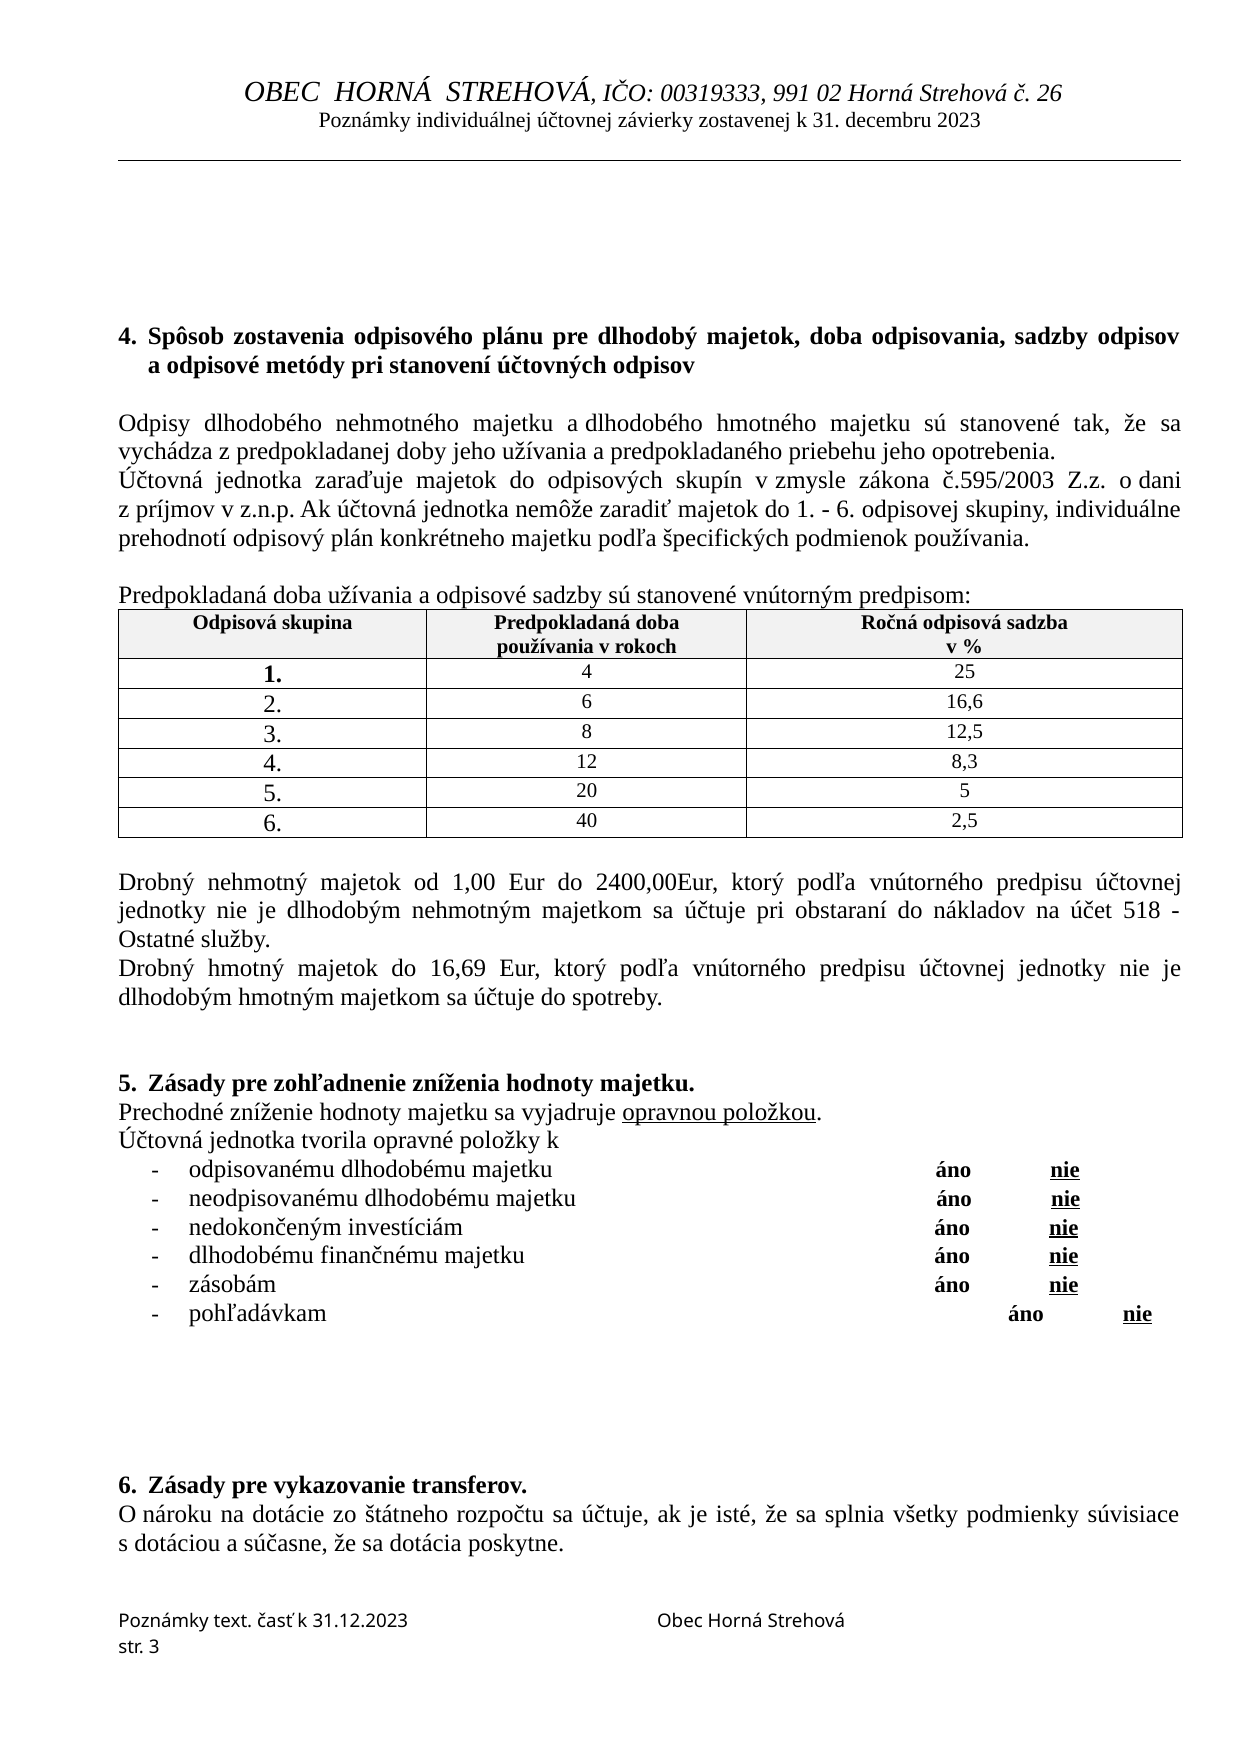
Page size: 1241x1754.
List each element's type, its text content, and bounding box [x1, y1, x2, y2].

table_cell 5 [747, 778, 1182, 807]
list nedokončeným investíciám áno nie [151, 1212, 1181, 1240]
table_cell 12,5 [747, 719, 1182, 747]
table_cell 12 [427, 749, 746, 777]
table_cell 8,3 [747, 749, 1182, 777]
table_header Odpisová skupina [119, 610, 426, 658]
table_cell 6 [427, 689, 746, 718]
text Účtovná jednotka tvorila opravné položky k pohľadávkam v rámci hlavnej činnosti, pri ktorých je riziko, že ich dlžník úplne alebo čiastočne nezaplatí, ak od splatnosti pohľadávky uplynula doba dlhšia ako: 5 najviac do výšky 100 % menovitej hodnoty pohľadávky bez príslušenstva [118, 1384, 1181, 1470]
text Prechodné zníženie hodnoty majetku sa vyjadruje opravnou položkou. [118, 1097, 1181, 1125]
list Zásady pre zohľadnenie zníženia hodnoty majetku. [118, 1068, 1181, 1097]
table_cell 2. [119, 689, 426, 718]
table_header Predpokladaná doba používania v rokoch [427, 610, 746, 658]
text Odpisy dlhodobého nehmotného majetku a dlhodobého hmotného majetku sú stanovené tak, že sa vychádza z predpokladanej doby jeho užívania a predpokladaného priebehu jeho opotrebenia. [118, 408, 1181, 465]
table_cell 2,5 [747, 808, 1182, 837]
table_cell 4. [119, 749, 426, 777]
table_cell 8 [427, 719, 746, 747]
text Drobný nehmotný majetok od 1,00 Eur do 2400,00Eur, ktorý podľa vnútorného predpisu účtovnej jednotky nie je dlhodobým nehmotným majetkom sa účtuje pri obstaraní do nákladov na účet 518 - Ostatné služby. [118, 867, 1181, 953]
table_cell 20 [427, 778, 746, 807]
table_cell 16,6 [747, 689, 1182, 718]
list neodpisovanému dlhodobému majetku áno nie [151, 1183, 1181, 1212]
text Účtovná jednotka tvorila opravné položky k [118, 1125, 1181, 1154]
table_cell 4 [427, 659, 746, 688]
table_cell 3. [119, 719, 426, 747]
list dlhodobému finančnému majetku áno nie [151, 1240, 1181, 1269]
table_header Ročná odpisová sadzba v % [747, 610, 1182, 658]
table_cell 40 [427, 808, 746, 837]
text Účtovná jednotka zaraďuje majetok do odpisových skupín v zmysle zákona č.595/2003 Z.z. o dani z príjmov v z.n.p. Ak účtovná jednotka nemôže zaradiť majetok do 1. - 6. odpisovej skupiny, individuálne prehodnotí odpisový plán konkrétneho majetku podľa špecifických podmienok používania. [118, 465, 1181, 551]
text Drobný hmotný majetok do 16,69 Eur, ktorý podľa vnútorného predpisu účtovnej jednotky nie je dlhodobým hmotným majetkom sa účtuje do spotreby. [118, 953, 1181, 1010]
list Spôsob zostavenia odpisového plánu pre dlhodobý majetok, doba odpisovania, sadzby odpisov a odpisové metódy pri stanovení účtovných odpisov [118, 321, 1181, 379]
table_cell 25 [747, 659, 1182, 688]
text O nároku na dotácie zo štátneho rozpočtu sa účtuje, ak je isté, že sa splnia všetky podmienky súvisiace s dotáciou a súčasne, že sa dotácia poskytne. [118, 1499, 1181, 1557]
list Zásady pre vykazovanie transferov. [118, 1470, 1181, 1499]
table_cell 1. [119, 659, 426, 688]
table_cell 6. [119, 808, 426, 837]
list odpisovanému dlhodobému majetku áno nie [151, 1154, 1181, 1183]
list zásobám áno nie [151, 1269, 1181, 1298]
table_cell 5. [119, 778, 426, 807]
list pohľadávkam áno nie [151, 1298, 1181, 1327]
text Predpokladaná doba užívania a odpisové sadzby sú stanovené vnútorným predpisom: [118, 580, 1181, 609]
